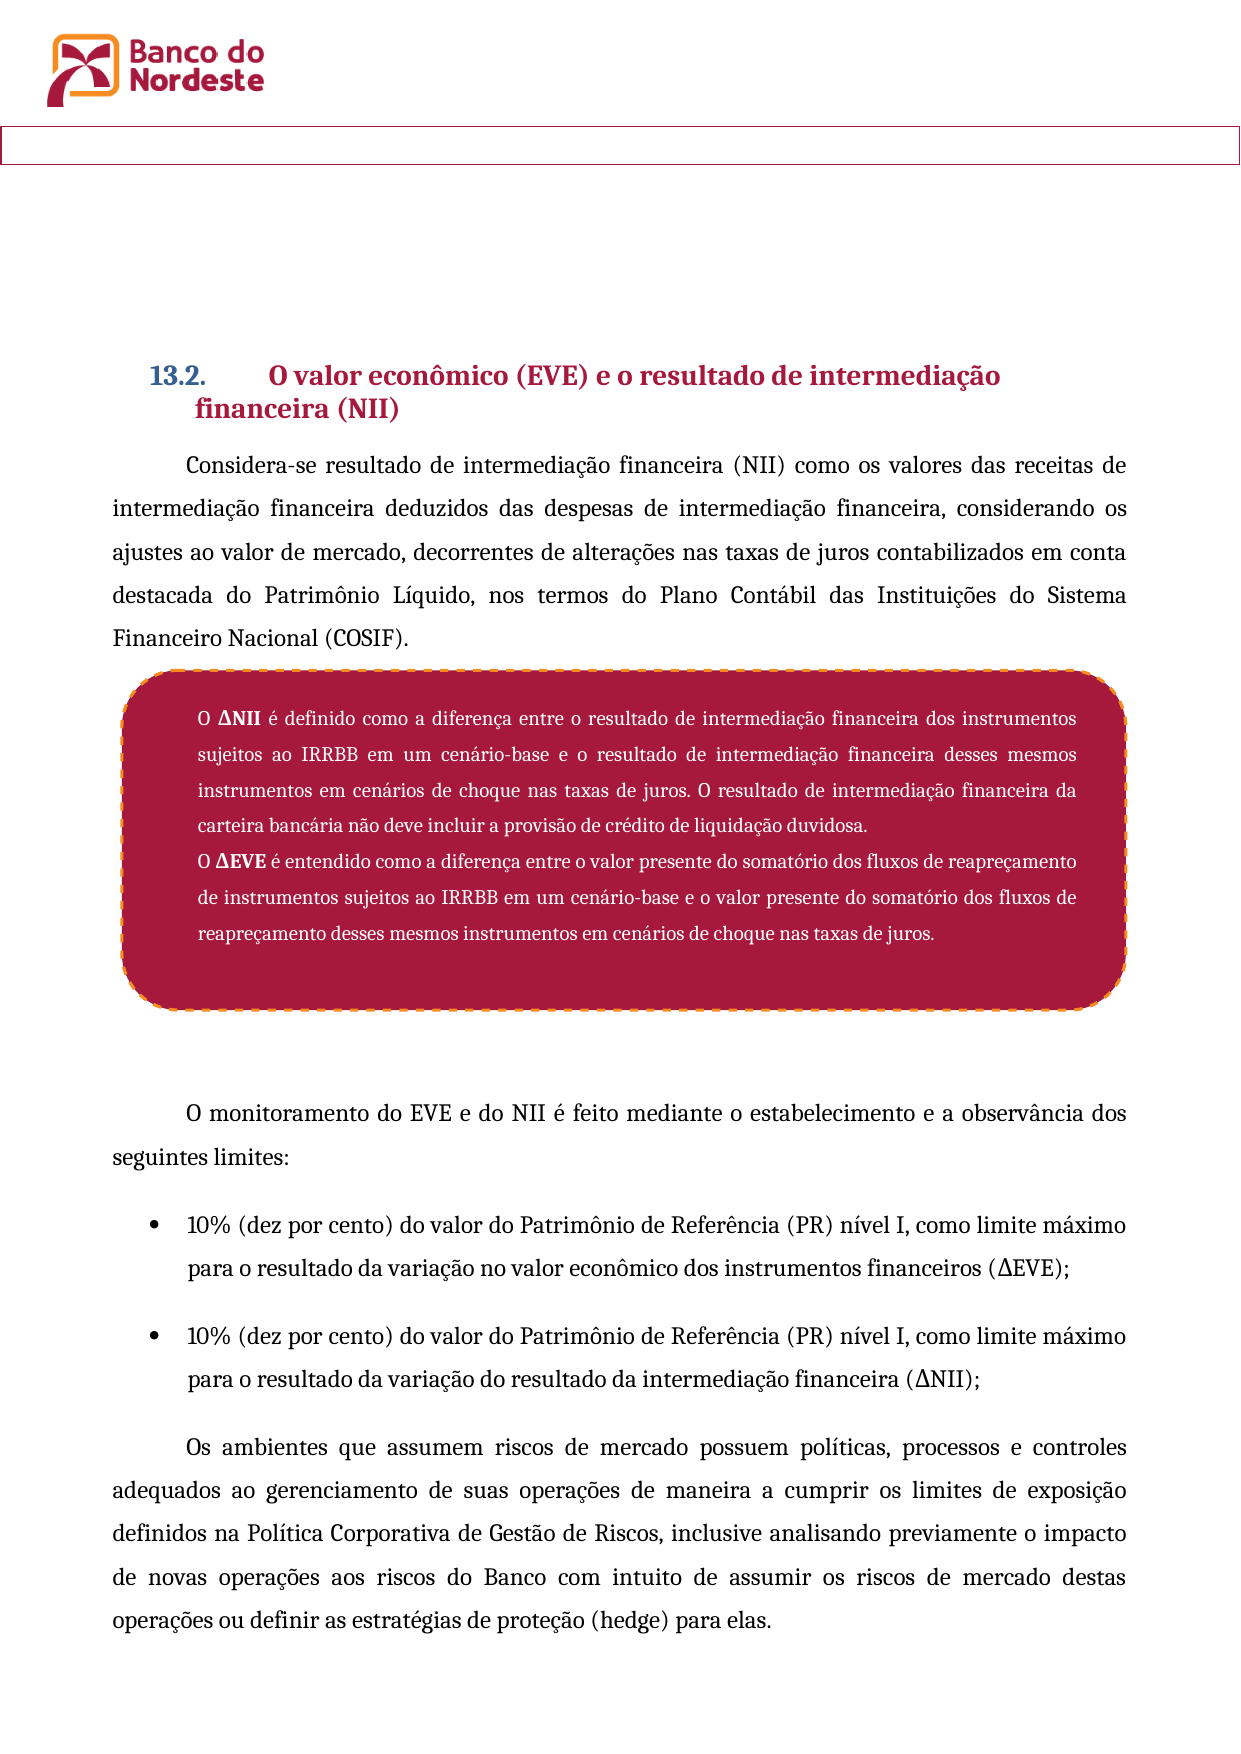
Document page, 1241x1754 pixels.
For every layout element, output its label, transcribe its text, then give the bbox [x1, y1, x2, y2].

text Considera-se resultado de intermediação financeira (NII) como os valores das receitas de intermediação financeira deduzidos das despesas de intermediação financeira, considerando os ajustes ao valor de mercado, decorrentes de alterações nas taxas de juros contabilizados em conta destacada do Patrimônio Líquido, nos termos do Plano Contábil das Instituições do Sistema Financeiro Nacional (COSIF). [112, 451, 1128, 652]
list 10% (dez por cento) do valor do Patrimônio de Referência (PR) nível I, como limite máximo para o resultado da variação do resultado da intermediação financeira (ΔNII); [150, 1322, 1128, 1394]
list O valor econômico (EVE) e o resultado de intermediação financeira (NII) [150, 359, 1128, 426]
text O monitoramento do EVE e do NII é feito mediante o estabelecimento e a observância dos seguintes limites: [112, 1099, 1128, 1171]
list 10% (dez por cento) do valor do Patrimônio de Referência (PR) nível I, como limite máximo para o resultado da variação no valor econômico dos instrumentos financeiros (ΔEVE); [150, 1211, 1128, 1282]
text Os ambientes que assumem riscos de mercado possuem políticas, processos e controles adequados ao gerenciamento de suas operações de maneira a cumprir os limites de exposição definidos na Política Corporativa de Gestão de Riscos, inclusive analisando previamente o impacto de novas operações aos riscos do Banco com intuito de assumir os riscos de mercado destas operações ou definir as estratégias de proteção (hedge) para elas. [112, 1433, 1128, 1634]
